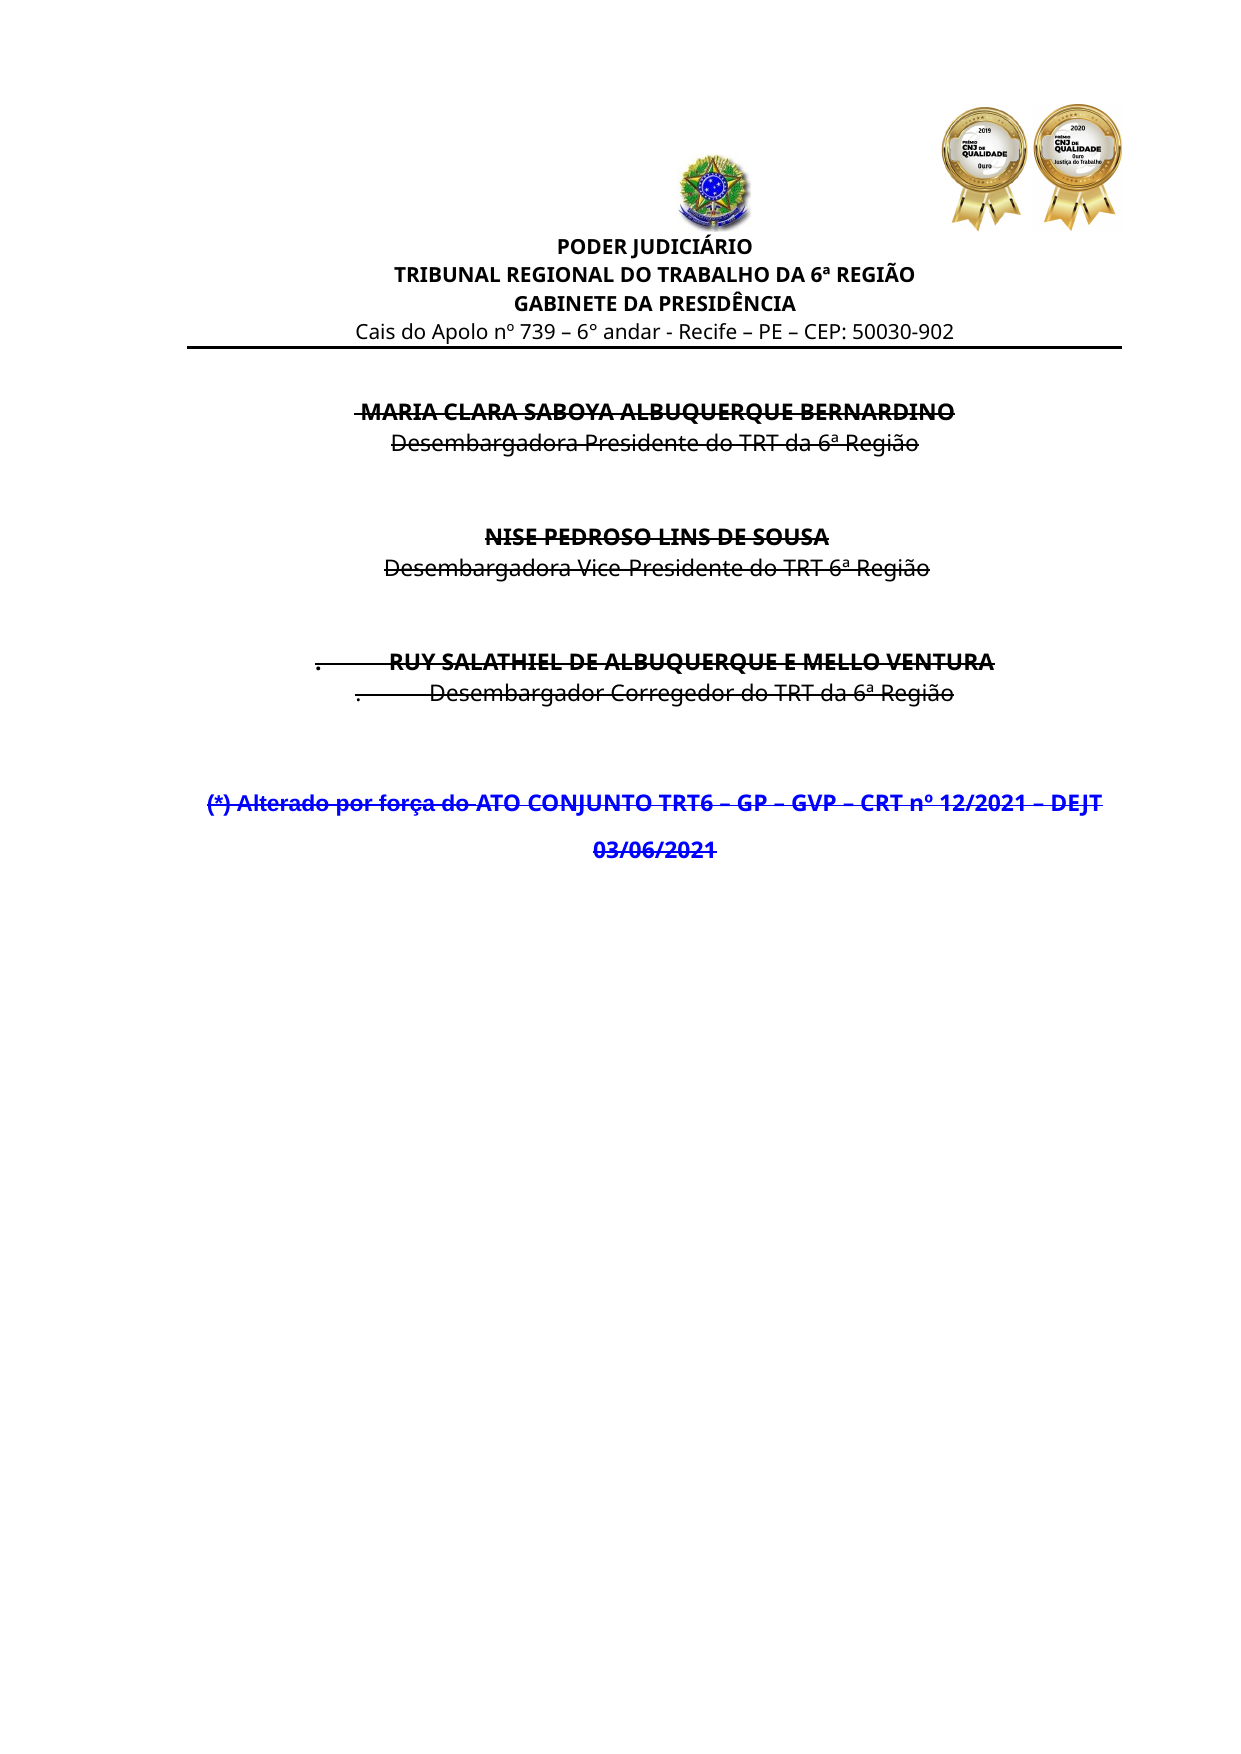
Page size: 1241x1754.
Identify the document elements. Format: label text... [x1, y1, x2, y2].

text Desembargadora Presidente do TRT da 6ª Região [187, 427, 1122, 458]
text (*) Alterado por força do ATO CONJUNTO TRT6 – GP – GVP – CRT nº 12/2021 – DEJT 03/06/2021 [187, 787, 1122, 865]
text MARIA CLARA SABOYA ALBUQUERQUE BERNARDINO [187, 396, 1122, 427]
picture [941, 106, 1028, 232]
text NISE PEDROSO LINS DE SOUSA [187, 521, 1126, 552]
picture [1033, 103, 1123, 232]
list Desembargador Corregedor do TRT da 6ª Região [187, 677, 1122, 708]
picture [676, 154, 752, 232]
list RUY SALATHIEL DE ALBUQUERQUE E MELLO VENTURA [187, 646, 1122, 677]
text Desembargadora Vice-Presidente do TRT 6ª Região [187, 552, 1126, 583]
